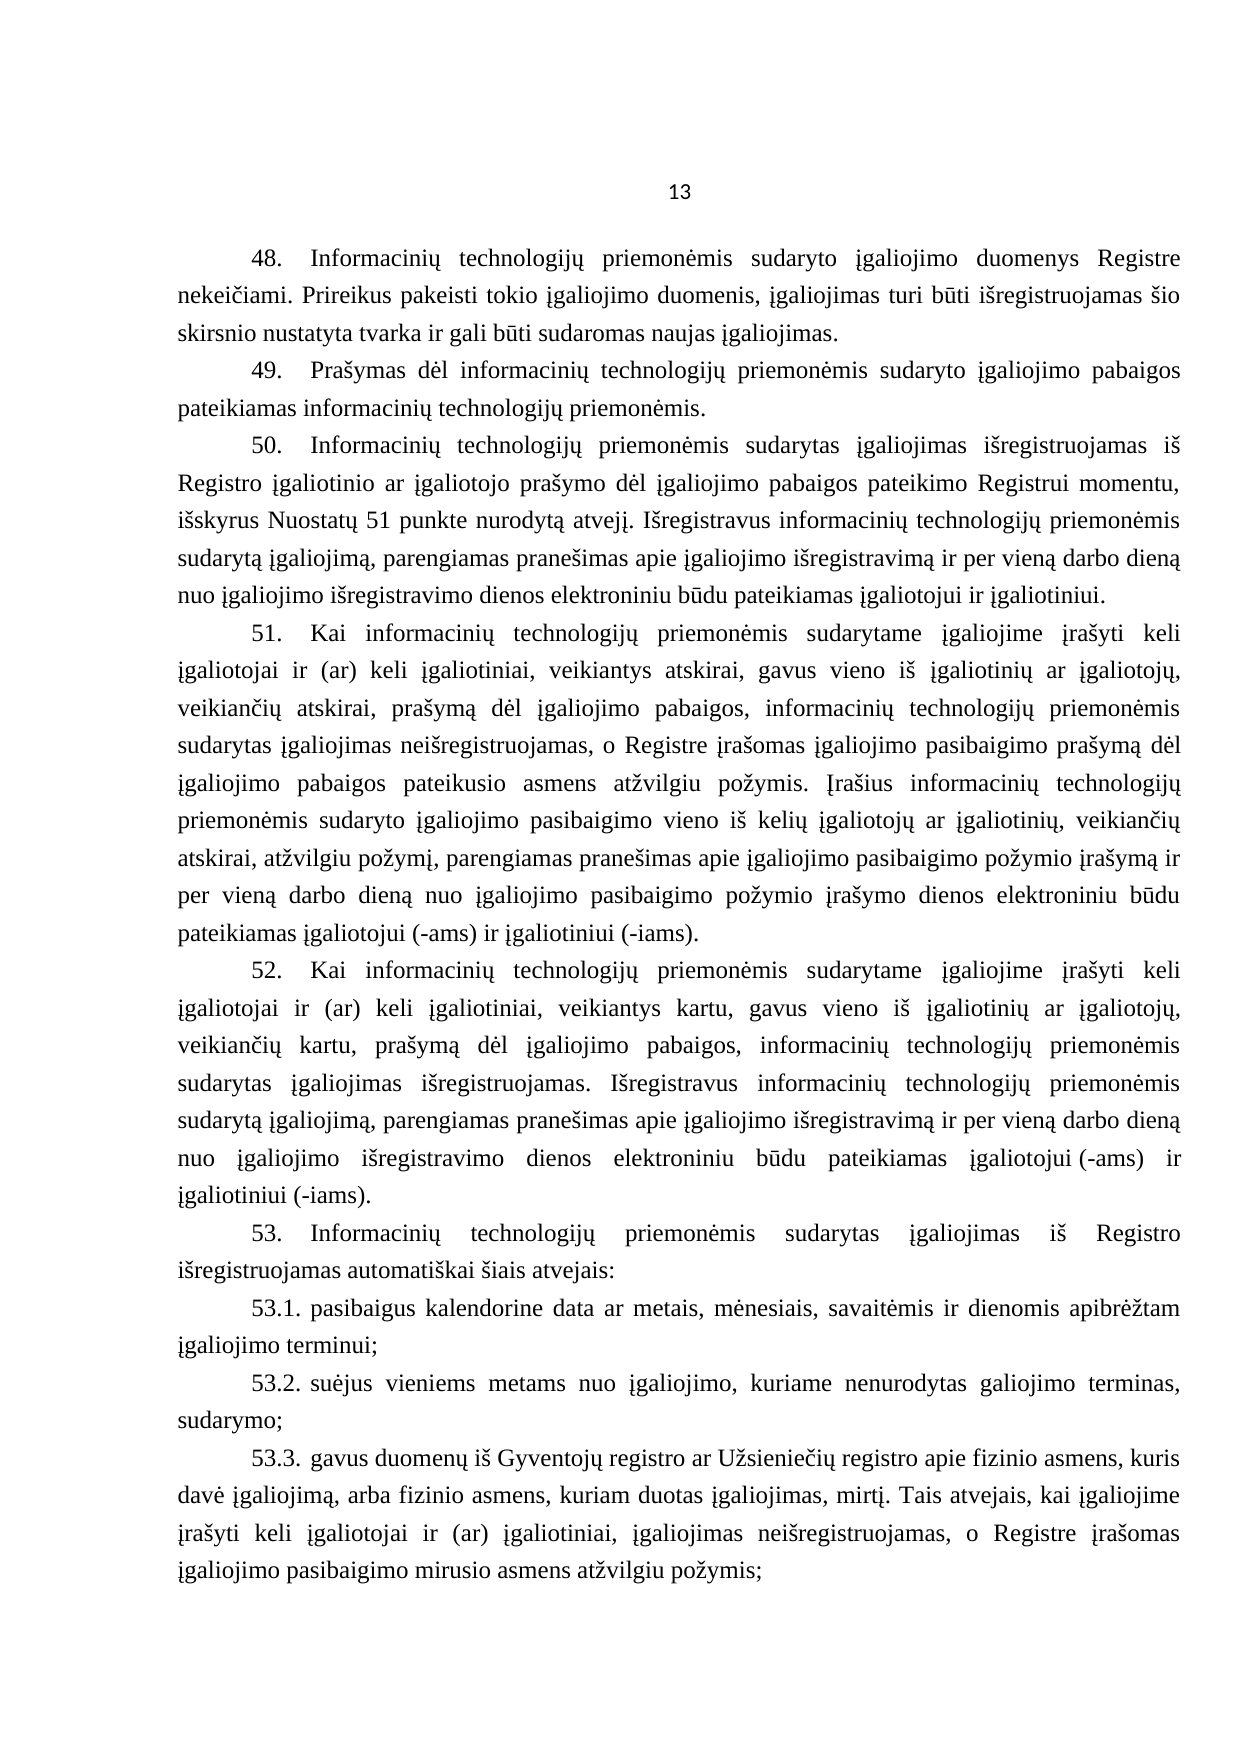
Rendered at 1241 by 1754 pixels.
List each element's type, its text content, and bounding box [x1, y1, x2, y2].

text 53.1. pasibaigus kalendorine data ar metais, mėnesiais, savaitėmis ir dienomis apibrėžtam įgaliojimo terminui; [177, 1284, 1181, 1359]
text 53. Informacinių technologijų priemonėmis sudarytas įgaliojimas iš Registro išregistruojamas automatiškai šiais atvejais: [177, 1209, 1181, 1284]
text 48. Informacinių technologijų priemonėmis sudaryto įgaliojimo duomenys Registre nekeičiami. Prireikus pakeisti tokio įgaliojimo duomenis, įgaliojimas turi būti išregistruojamas šio skirsnio nustatyta tvarka ir gali būti sudaromas naujas įgaliojimas. [177, 234, 1181, 346]
text 52. Kai informacinių technologijų priemonėmis sudarytame įgaliojime įrašyti keli įgaliotojai ir (ar) keli įgaliotiniai, veikiantys kartu, gavus vieno iš įgaliotinių ar įgaliotojų, veikiančių kartu, prašymą dėl įgaliojimo pabaigos, informacinių technologijų priemonėmis sudarytas įgaliojimas išregistruojamas. Išregistravus informacinių technologijų priemonėmis sudarytą įgaliojimą, parengiamas pranešimas apie įgaliojimo išregistravimą ir per vieną darbo dieną nuo įgaliojimo išregistravimo dienos elektroniniu būdu pateikiamas įgaliotojui (-ams) ir įgaliotiniui (-iams). [177, 946, 1181, 1209]
text 50. Informacinių technologijų priemonėmis sudarytas įgaliojimas išregistruojamas iš Registro įgaliotinio ar įgaliotojo prašymo dėl įgaliojimo pabaigos pateikimo Registrui momentu, išskyrus Nuostatų 51 punkte nurodytą atvejį. Išregistravus informacinių technologijų priemonėmis sudarytą įgaliojimą, parengiamas pranešimas apie įgaliojimo išregistravimą ir per vieną darbo dieną nuo įgaliojimo išregistravimo dienos elektroniniu būdu pateikiamas įgaliotojui ir įgaliotiniui. [177, 421, 1181, 609]
text 51. Kai informacinių technologijų priemonėmis sudarytame įgaliojime įrašyti keli įgaliotojai ir (ar) keli įgaliotiniai, veikiantys atskirai, gavus vieno iš įgaliotinių ar įgaliotojų, veikiančių atskirai, prašymą dėl įgaliojimo pabaigos, informacinių technologijų priemonėmis sudarytas įgaliojimas neišregistruojamas, o Registre įrašomas įgaliojimo pasibaigimo prašymą dėl įgaliojimo pabaigos pateikusio asmens atžvilgiu požymis. Įrašius informacinių technologijų priemonėmis sudaryto įgaliojimo pasibaigimo vieno iš kelių įgaliotojų ar įgaliotinių, veikiančių atskirai, atžvilgiu požymį, parengiamas pranešimas apie įgaliojimo pasibaigimo požymio įrašymą ir per vieną darbo dieną nuo įgaliojimo pasibaigimo požymio įrašymo dienos elektroniniu būdu pateikiamas įgaliotojui (-ams) ir įgaliotiniui (-iams). [177, 609, 1181, 946]
text 53.3. gavus duomenų iš Gyventojų registro ar Užsieniečių registro apie fizinio asmens, kuris davė įgaliojimą, arba fizinio asmens, kuriam duotas įgaliojimas, mirtį. Tais atvejais, kai įgaliojime įrašyti keli įgaliotojai ir (ar) įgaliotiniai, įgaliojimas neišregistruojamas, o Registre įrašomas įgaliojimo pasibaigimo mirusio asmens atžvilgiu požymis; [177, 1434, 1181, 1584]
text 49. Prašymas dėl informacinių technologijų priemonėmis sudaryto įgaliojimo pabaigos pateikiamas informacinių technologijų priemonėmis. [177, 346, 1181, 421]
text 53.2. suėjus vieniems metams nuo įgaliojimo, kuriame nenurodytas galiojimo terminas, sudarymo; [177, 1359, 1181, 1434]
